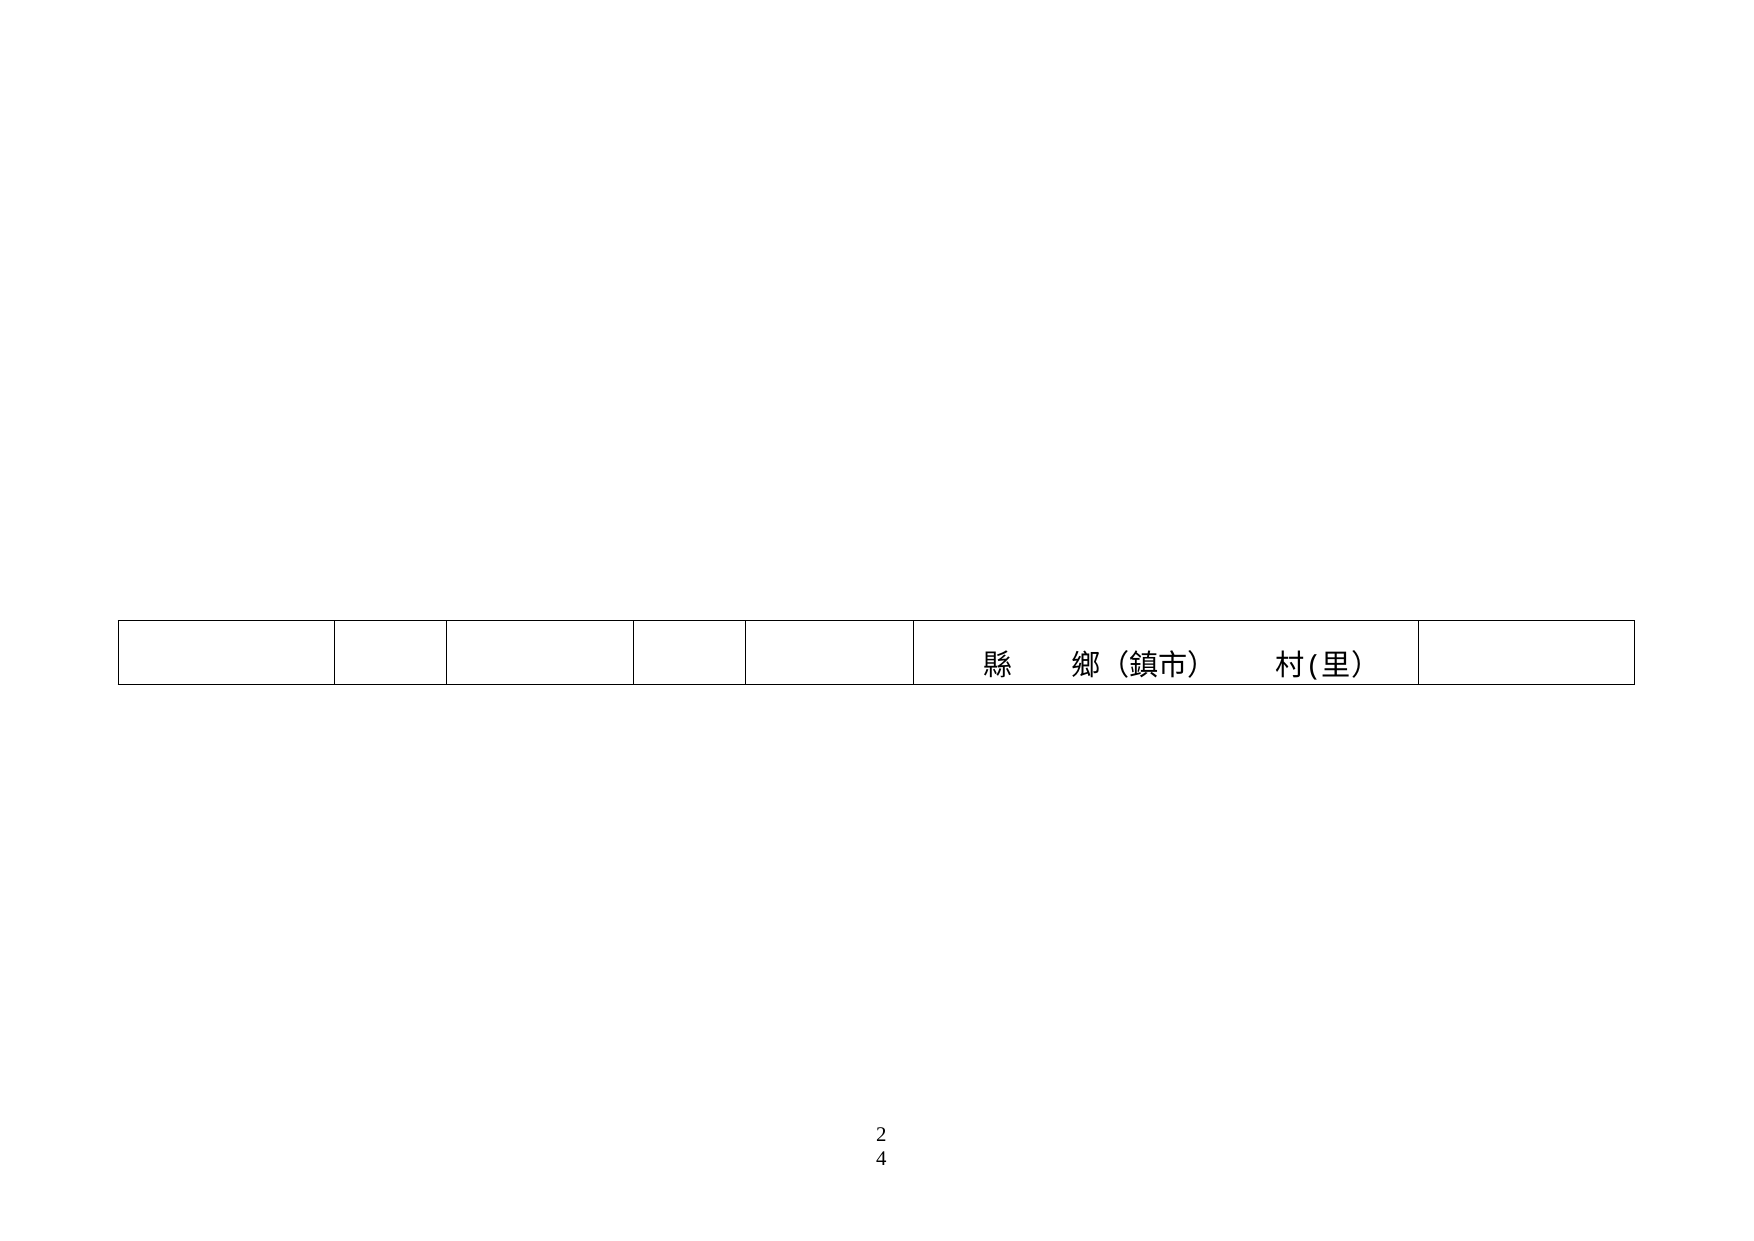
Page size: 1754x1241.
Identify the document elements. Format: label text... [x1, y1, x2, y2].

table_cell 縣 鄉（鎮市） 村(里） [914, 621, 1418, 684]
table_cell [746, 621, 913, 684]
table_cell [634, 621, 745, 684]
table_cell [447, 621, 633, 684]
table_cell [335, 621, 446, 684]
table_cell [119, 621, 334, 684]
table_cell [1419, 621, 1634, 684]
